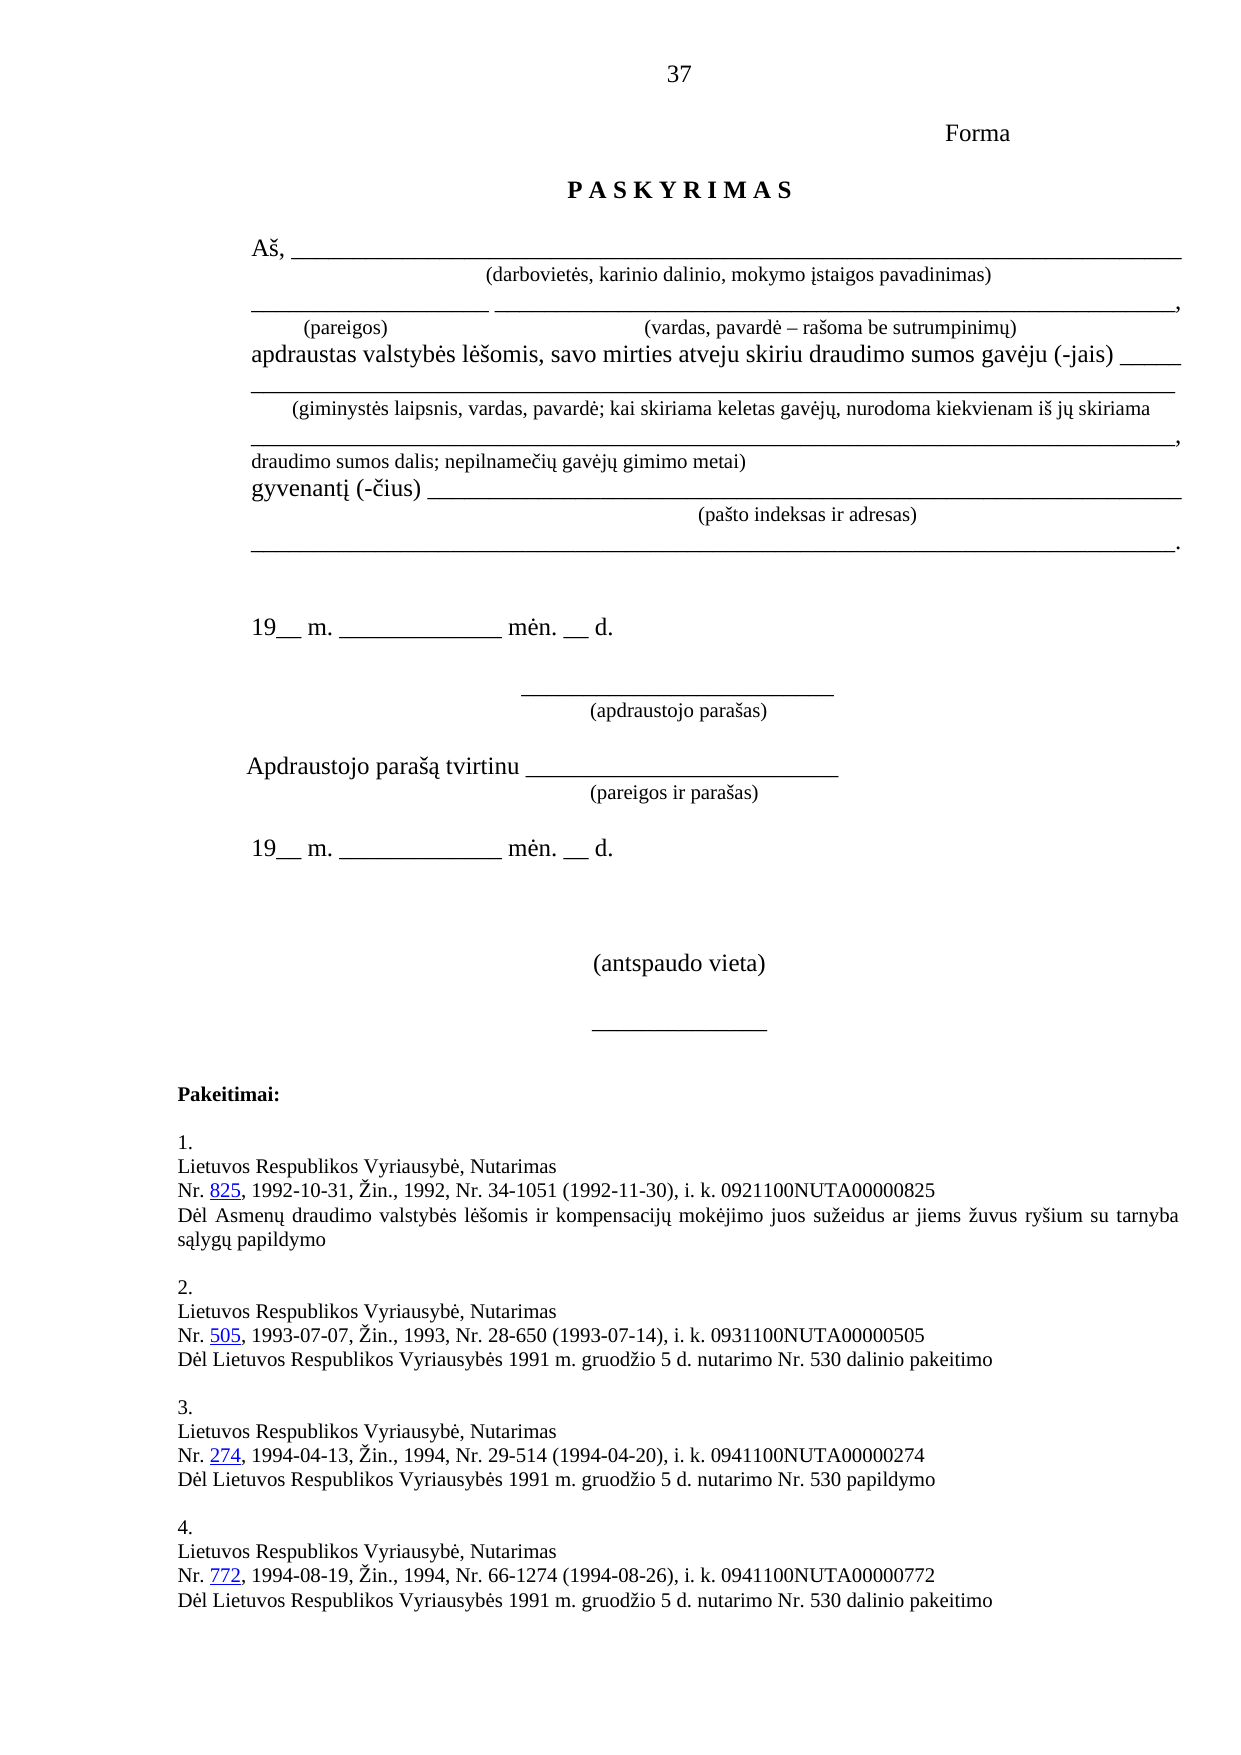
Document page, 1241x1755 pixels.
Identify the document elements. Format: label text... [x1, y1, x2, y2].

text Lietuvos Respublikos Vyriausybė, Nutarimas [177, 1539, 1181, 1563]
text Aš, [177, 233, 1181, 262]
text _________________________ [177, 670, 1181, 698]
text , [177, 420, 1181, 449]
text 4. [177, 1515, 1181, 1539]
text Nr. 505, 1993-07-07, Žin., 1993, Nr. 28-650 (1993-07-14), i. k. 0931100NUTA00000505 [177, 1323, 1181, 1347]
text Lietuvos Respublikos Vyriausybė, Nutarimas [177, 1419, 1181, 1443]
text gyvenantį (-čius) [177, 473, 1181, 502]
text Lietuvos Respublikos Vyriausybė, Nutarimas [177, 1299, 1181, 1323]
text (pašto indeksas ir adresas) [177, 502, 1181, 526]
text Nr. 772, 1994-08-19, Žin., 1994, Nr. 66-1274 (1994-08-26), i. k. 0941100NUTA00000772 [177, 1563, 1181, 1587]
text apdraustas valstybės lėšomis, savo mirties atveju skiriu draudimo sumos gavėju (-jais) [177, 339, 1181, 367]
text (darbovietės, karinio dalinio, mokymo įstaigos pavadinimas) [177, 262, 1181, 286]
text (antspaudo vieta) [177, 948, 1181, 977]
text Dėl Lietuvos Respublikos Vyriausybės 1991 m. gruodžio 5 d. nutarimo Nr. 530 papildymo [177, 1467, 1181, 1491]
text (giminystės laipsnis, vardas, pavardė; kai skiriama keletas gavėjų, nurodoma kiekvienam iš jų skiriama [177, 396, 1181, 420]
text Nr. 274, 1994-04-13, Žin., 1994, Nr. 29-514 (1994-04-20), i. k. 0941100NUTA00000274 [177, 1443, 1181, 1467]
text Lietuvos Respublikos Vyriausybė, Nutarimas [177, 1154, 1181, 1178]
text ______________ [177, 1005, 1181, 1034]
text (apdraustojo parašas) [177, 698, 1181, 722]
text P A S K Y R I M A S [177, 176, 1181, 204]
text Forma [945, 118, 1181, 147]
text 2. [177, 1275, 1181, 1299]
text draudimo sumos dalis; nepilnamečių gavėjų gimimo metai) [177, 449, 1181, 473]
text 19__ m. _____________ mėn. __ d. [177, 833, 1181, 862]
text ___________________ , [177, 286, 1181, 315]
text 3. [177, 1395, 1181, 1419]
text Dėl Lietuvos Respublikos Vyriausybės 1991 m. gruodžio 5 d. nutarimo Nr. 530 dalinio pakeitimo [177, 1587, 1181, 1612]
text Dėl Asmenų draudimo valstybės lėšomis ir kompensacijų mokėjimo juos sužeidus ar jiems žuvus ryšium su tarnyba sąlygų papildymo [177, 1202, 1181, 1251]
text . [177, 526, 1181, 555]
text (pareigos) (vardas, pavardė – rašoma be sutrumpinimų) [177, 315, 1181, 339]
text Dėl Lietuvos Respublikos Vyriausybės 1991 m. gruodžio 5 d. nutarimo Nr. 530 dalinio pakeitimo [177, 1347, 1181, 1371]
text 1. [177, 1130, 1181, 1154]
text 19__ m. _____________ mėn. __ d. [177, 612, 1181, 641]
text Apdraustojo parašą tvirtinu _________________________ [177, 751, 1181, 780]
text Pakeitimai: [177, 1082, 1181, 1106]
text Nr. 825, 1992-10-31, Žin., 1992, Nr. 34-1051 (1992-11-30), i. k. 0921100NUTA00000825 [177, 1178, 1181, 1202]
text (pareigos ir parašas) [177, 780, 1181, 804]
